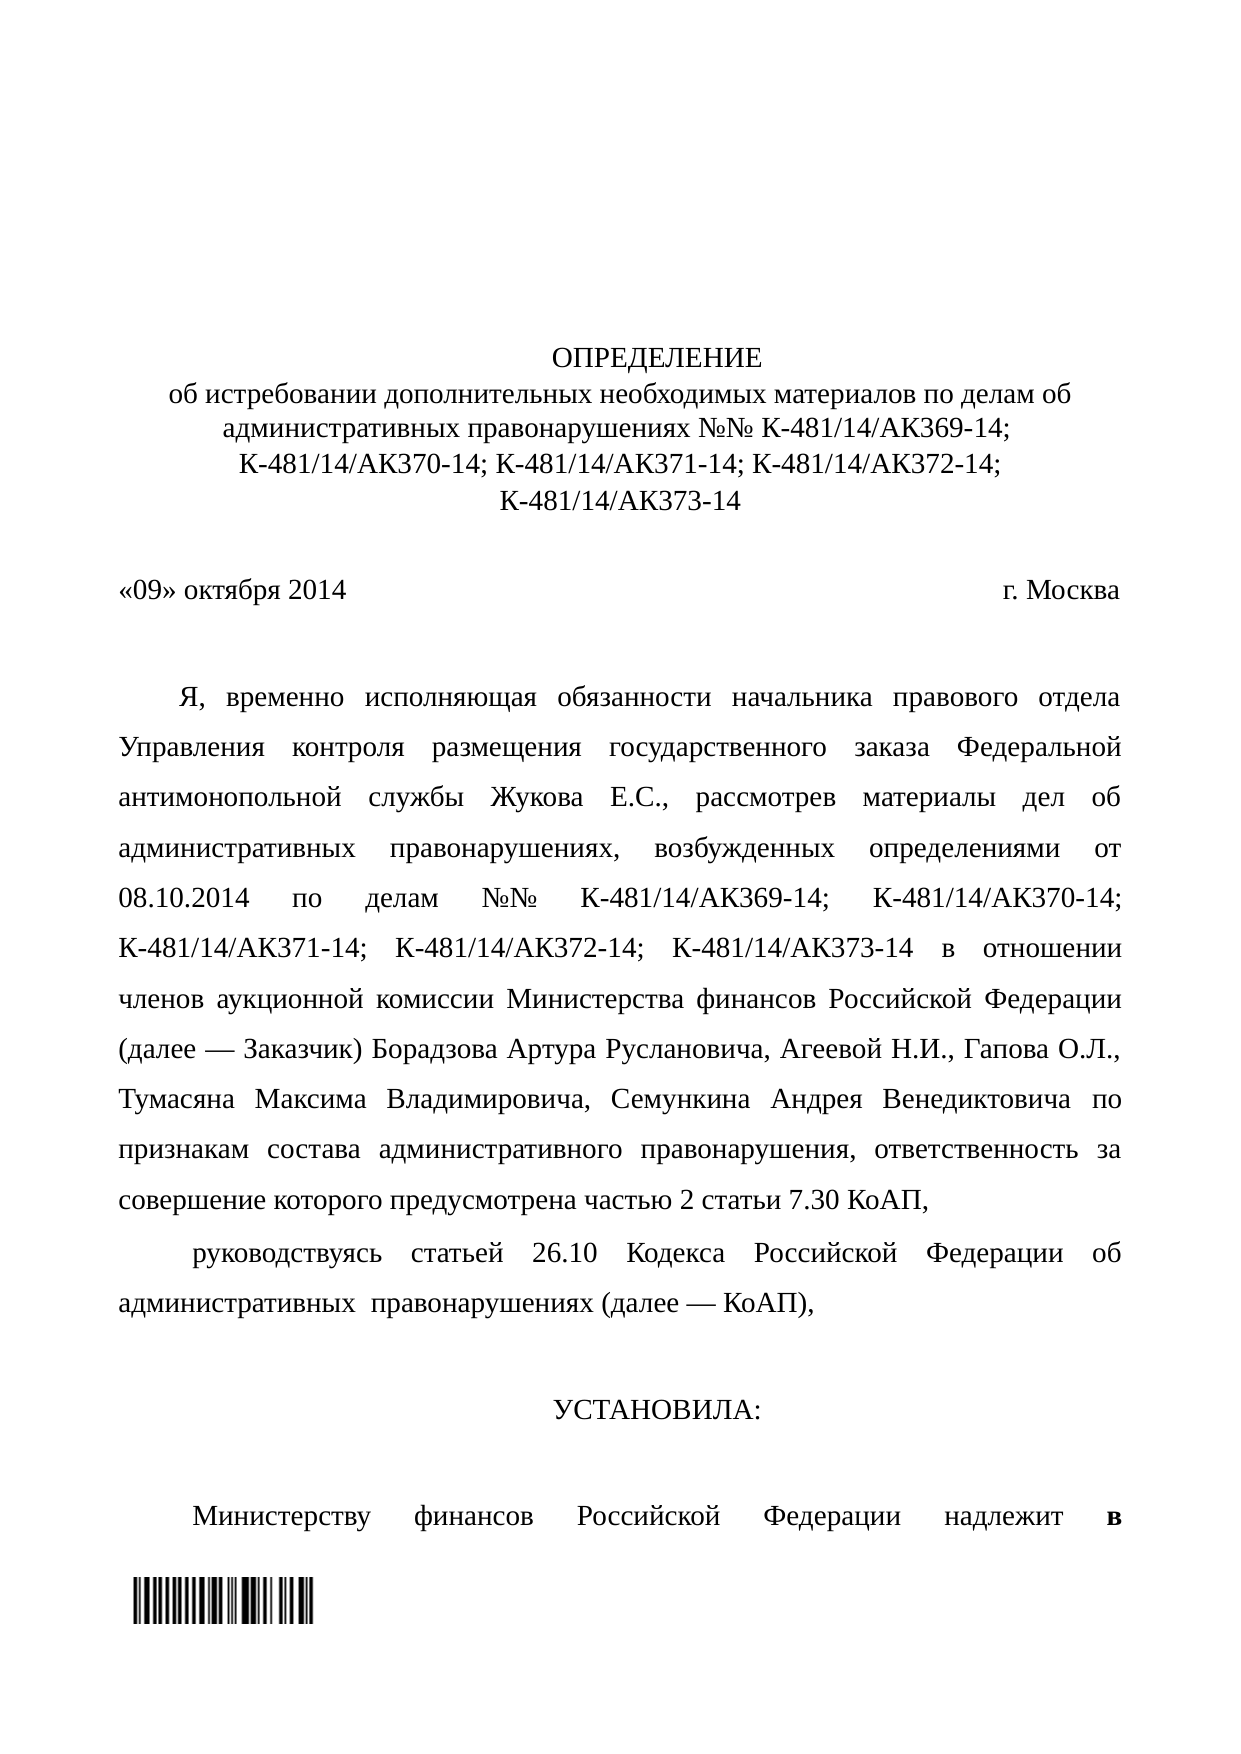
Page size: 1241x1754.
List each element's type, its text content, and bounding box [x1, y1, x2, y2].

text Я, временно исполняющая обязанности начальника правового отдела Управления контроля размещения государственного заказа Федеральной антимонопольной службы Жукова Е.С., рассмотрев материалы дел об административных правонарушениях, возбужденных определениями от 08.10.2014 по делам №№ К-481/14/АК369-14; К-481/14/АК370-14; К-481/14/АК371-14; К-481/14/АК372-14; К-481/14/АК373-14 в отношении членов аукционной комиссии Министерства финансов Российской Федерации (далее — Заказчик) Борадзова Артура Руслановича, Агеевой Н.И., Гапова О.Л., Тумасяна Максима Владимировича, Семункина Андрея Венедиктовича по признакам состава административного правонарушения, ответственность за совершение которого предусмотрена частью 2 статьи 7.30 КоАП, [118, 679, 1122, 1216]
text К-481/14/АК370-14; К-481/14/АК371-14; К-481/14/АК372-14; [118, 446, 1122, 480]
text «09» октября 2014 г. Москва [118, 572, 1122, 606]
text руководствуясь статьей 26.10 Кодекса Российской Федерации об административных правонарушениях (далее — КоАП), [118, 1235, 1122, 1319]
text Министерству финансов Российской Федерации надлежит в [118, 1498, 1122, 1532]
text К-481/14/АК373-14 [118, 483, 1122, 516]
text об истребовании дополнительных необходимых материалов по делам об административных правонарушениях №№ К-481/14/АК369-14; [118, 376, 1122, 443]
picture [118, 1577, 331, 1624]
text ОПРЕДЕЛЕНИЕ [118, 340, 1122, 373]
text УСТАНОВИЛА: [118, 1392, 1122, 1426]
